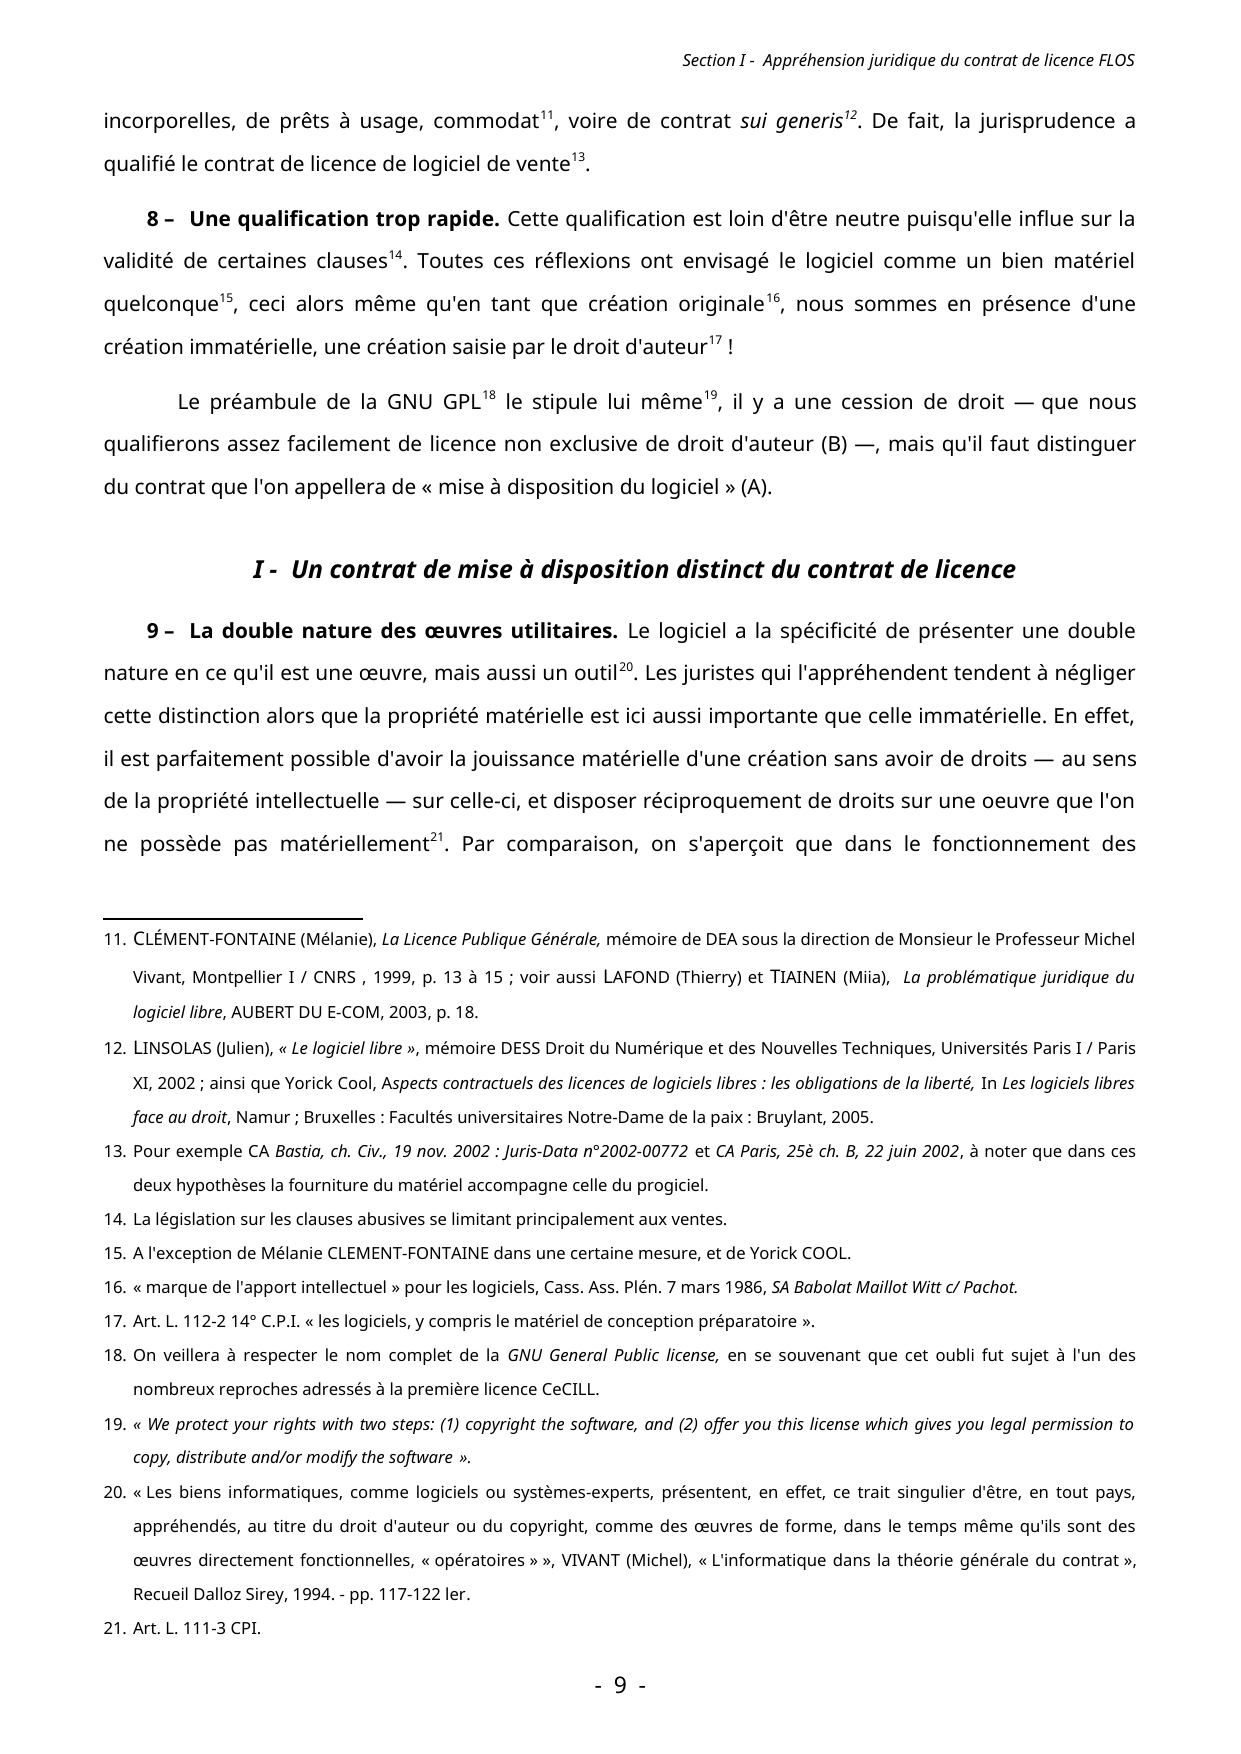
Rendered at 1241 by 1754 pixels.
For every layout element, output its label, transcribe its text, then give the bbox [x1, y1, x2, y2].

list Art. L. 111-3 CPI. [103, 1616, 1137, 1639]
list La législation sur les clauses abusives se limitant principalement aux ventes. [103, 1208, 1137, 1230]
list Pour exemple CA Bastia, ch. Civ., 19 nov. 2002 : Juris-Data n°2002-00772 et CA Paris, 25è ch. B, 22 juin 2002, à noter que dans ces deux hypothèses la fourniture du matériel accompagne celle du progiciel. [103, 1139, 1137, 1196]
text « We protect your rights with two steps: (1) copyright the software, and (2) offer you this license which gives you legal permission to copy, distribute and/or modify the software ». [103, 1412, 1137, 1469]
list Art. L. 112-2 14° C.P.I. « les logiciels, y compris le matériel de conception préparatoire ». [103, 1310, 1137, 1333]
list « marque de l'apport intellectuel » pour les logiciels, Cass. Ass. Plén. 7 mars 1986, SA Babolat Maillot Witt c/ Pachot. [103, 1276, 1137, 1298]
text Le préambule de la GNU GPL le stipule lui même, il y a une cession de droit — que nous qualifierons assez facilement de licence non exclusive de droit d'auteur (B) —, mais qu'il faut distinguer du contrat que l'on appellera de « mise à disposition du logiciel » (A). [103, 387, 1137, 501]
subtitle Un contrat de mise à disposition distinct du contrat de licence [253, 552, 1137, 586]
list LINSOLAS (Julien), « Le logiciel libre », mémoire DESS Droit du Numérique et des Nouvelles Techniques, Universités Paris I / Paris XI, 2002 ; ainsi que Yorick Cool, Aspects contractuels des licences de logiciels libres : les obligations de la liberté, In Les logiciels libres face au droit, Namur ; Bruxelles : Facultés universitaires Notre-Dame de la paix : Bruylant, 2005. [103, 1034, 1137, 1128]
list « Les biens informatiques, comme logiciels ou systèmes-experts, présentent, en effet, ce trait singulier d'être, en tout pays, appréhendés, au titre du droit d'auteur ou du copyright, comme des œuvres de forme, dans le temps même qu'ils sont des œuvres directement fonctionnelles, « opératoires » », VIVANT (Michel), « L'informatique dans la théorie générale du contrat », Recueil Dalloz Sirey, 1994. - pp. 117-122 ler. [103, 1480, 1137, 1605]
list Clément-Fontaine (Mélanie), La Licence Publique Générale, mémoire de DEA sous la direction de Monsieur le Professeur Michel Vivant, Montpellier I / CNRS , 1999, p. 13 à 15 ; voir aussi LAFOND (Thierry) et TIAINEN (Miia), La problématique juridique du logiciel libre, AUBERT DU E-COM, 2003, p. 18. [103, 925, 1137, 1023]
list incorporelles, de prêts à usage, commodat, voire de contrat sui generis. De fait, la jurisprudence a qualifié le contrat de licence de logiciel de vente. [103, 106, 1137, 177]
list Une qualification trop rapide. Cette qualification est loin d'être neutre puisqu'elle influe sur la validité de certaines clauses. Toutes ces réflexions ont envisagé le logiciel comme un bien matériel quelconque, ceci alors même qu'en tant que création originale, nous sommes en présence d'une création immatérielle, une création saisie par le droit d'auteur ! [103, 204, 1137, 360]
list La double nature des œuvres utilitaires. Le logiciel a la spécificité de présenter une double nature en ce qu'il est une œuvre, mais aussi un outil. Les juristes qui l'appréhendent tendent à négliger cette distinction alors que la propriété matérielle est ici aussi importante que celle immatérielle. En effet, il est parfaitement possible d'avoir la jouissance matérielle d'une création sans avoir de droits — au sens de la propriété intellectuelle — sur celle-ci, et disposer réciproquement de droits sur une oeuvre que l'on ne possède pas matériellement. Par comparaison, on s'aperçoit que dans le fonctionnement des [103, 616, 1137, 857]
text On veillera à respecter le nom complet de la GNU General Public license, en se souvenant que cet oubli fut sujet à l'un des nombreux reproches adressés à la première licence CeCILL. [103, 1344, 1137, 1401]
list A l'exception de Mélanie CLEMENT-FONTAINE dans une certaine mesure, et de Yorick COOL. [103, 1242, 1137, 1264]
